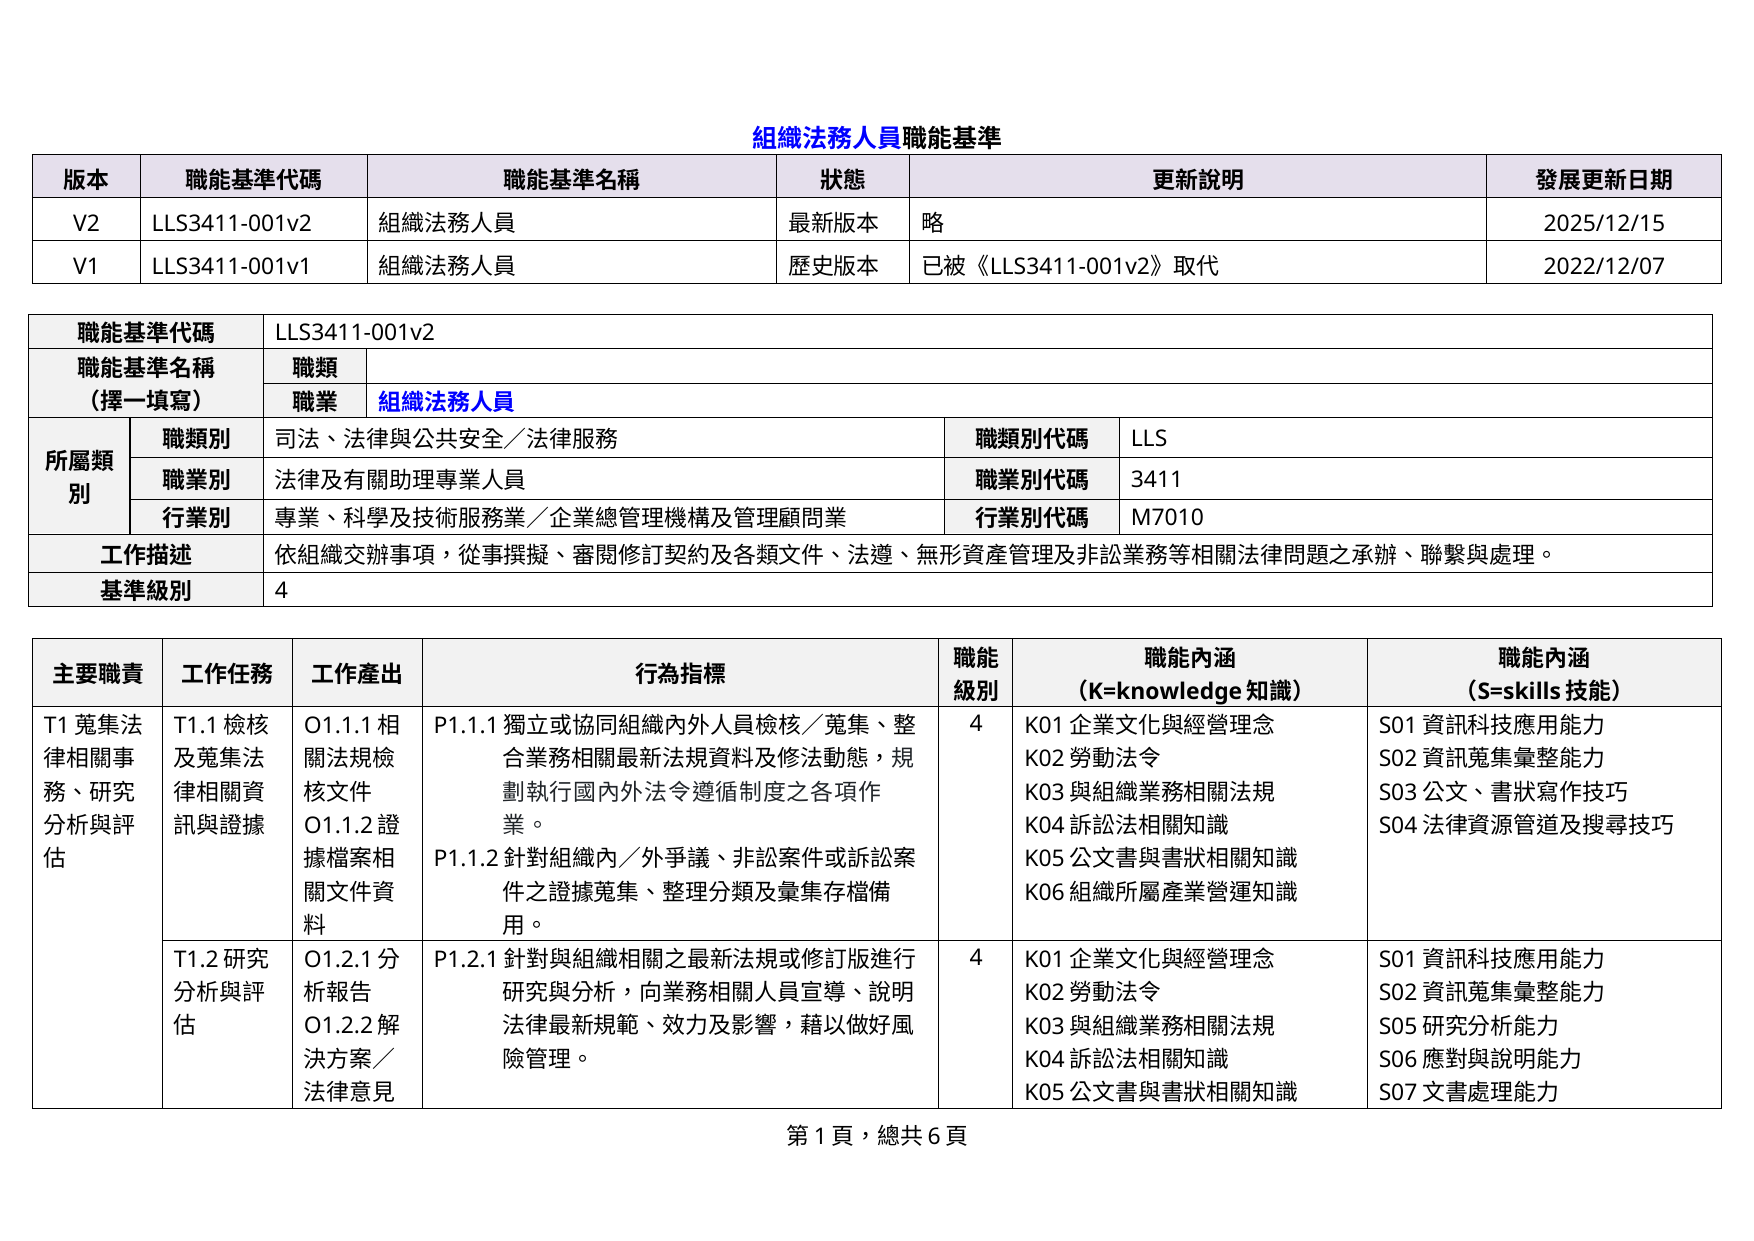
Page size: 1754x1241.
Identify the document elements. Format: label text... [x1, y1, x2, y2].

table_header 版本 [33, 155, 140, 197]
table_header 職能內涵 （S=skills技能） [1368, 639, 1721, 706]
table_cell S01資訊科技應用能力 S02資訊蒐集彙整能力 S03公文、書狀寫作技巧 S04法律資源管道及搜尋技巧 [1368, 707, 1721, 940]
table_cell P1.2.1針對與組織相關之最新法規或修訂版進行研究與分析，向業務相關人員宣導、說明法律最新規範、效力及影響，藉以做好風險管理。 [423, 941, 938, 1107]
table_header 行為指標 [423, 639, 938, 706]
table_cell V1 [33, 241, 140, 282]
table_cell O1.1.1相關法規檢核文件 O1.1.2證據檔案相關文件資料 [293, 707, 422, 940]
table_cell 4 [939, 941, 1012, 1107]
table_cell K01企業文化與經營理念 K02勞動法令 K03與組織業務相關法規 K04訴訟法相關知識 K05公文書與書狀相關知識 [1013, 941, 1367, 1107]
table_cell 組織法務人員 [367, 384, 1712, 417]
table_cell V2 [33, 198, 140, 240]
table_cell 專業、科學及技術服務業／企業總管理機構及管理顧問業 [264, 500, 944, 533]
table_cell K01企業文化與經營理念 K02勞動法令 K03與組織業務相關法規 K04訴訟法相關知識 K05公文書與書狀相關知識 K06組織所屬產業營運知識 [1013, 707, 1367, 940]
table_cell 基準級別 [29, 573, 263, 606]
table_header LLS3411-001v2 [264, 315, 1712, 348]
table_header 職能內涵 （K=knowledge知識） [1013, 639, 1367, 706]
table_cell 3411 [1120, 458, 1712, 499]
table_cell 工作描述 [29, 535, 263, 572]
table_cell 職類 [264, 349, 366, 383]
table_header 狀態 [777, 155, 909, 197]
table_header 發展更新日期 [1487, 155, 1721, 197]
table_cell 4 [264, 573, 1712, 606]
table_cell 最新版本 [777, 198, 909, 240]
table_cell 已被《LLS3411-001v2》取代 [910, 241, 1486, 282]
table_cell 4 [939, 707, 1012, 940]
table_cell 組織法務人員 [368, 198, 776, 240]
table_header 主要職責 [33, 639, 162, 706]
table_cell LLS3411-001v2 [141, 198, 367, 240]
table_header 職能 級別 [939, 639, 1012, 706]
table_cell 職業別代碼 [945, 458, 1119, 499]
table_cell 2025/12/15 [1487, 198, 1721, 240]
text 組織法務人員職能基準 [118, 118, 1636, 154]
table_cell [367, 349, 1712, 383]
table_cell 所屬類別 [29, 418, 129, 533]
table_cell M7010 [1120, 500, 1712, 533]
table_header 工作任務 [163, 639, 292, 706]
table_cell 2022/12/07 [1487, 241, 1721, 282]
table_cell 職類別 [131, 418, 263, 457]
table_cell 組織法務人員 [368, 241, 776, 282]
table_cell 行業別代碼 [945, 500, 1119, 533]
table_cell LLS3411-001v1 [141, 241, 367, 282]
table_header 職能基準代碼 [141, 155, 367, 197]
table_cell 行業別 [131, 500, 263, 533]
table_cell 法律及有關助理專業人員 [264, 458, 944, 499]
table_cell T1蒐集法律相關事務、研究分析與評估 [33, 707, 162, 1107]
table_cell 職業 [264, 384, 366, 417]
table_header 工作產出 [293, 639, 422, 706]
table_cell T1.2研究分析與評估 [163, 941, 292, 1107]
table_cell LLS [1120, 418, 1712, 457]
table_cell 職業別 [131, 458, 263, 499]
table_cell 職類別代碼 [945, 418, 1119, 457]
table_cell 歷史版本 [777, 241, 909, 282]
table_cell S01資訊科技應用能力 S02資訊蒐集彙整能力 S05研究分析能力 S06應對與說明能力 S07文書處理能力 [1368, 941, 1721, 1107]
table_cell 依組織交辦事項，從事撰擬、審閱修訂契約及各類文件、法遵、無形資產管理及非訟業務等相關法律問題之承辦、聯繫與處理。 [264, 535, 1712, 572]
table_cell 職能基準名稱 （擇一填寫） [29, 349, 263, 417]
table_header 更新說明 [910, 155, 1486, 197]
table_cell 略 [910, 198, 1486, 240]
table_cell T1.1檢核及蒐集法律相關資訊與證據 [163, 707, 292, 940]
table_cell P1.1.1獨立或協同組織內外人員檢核／蒐集、整合業務相關最新法規資料及修法動態，規劃執行國內外法令遵循制度之各項作業。 P1.1.2針對組織內／外爭議、非訟案件或訴訟案件之證據蒐集、整理分類及彙集存檔備用。 [423, 707, 938, 940]
table_header 職能基準名稱 [368, 155, 776, 197]
table_header 職能基準代碼 [29, 315, 263, 348]
table_cell 司法、法律與公共安全／法律服務 [264, 418, 944, 457]
table_cell O1.2.1分析報告 O1.2.2解決方案／法律意見 [293, 941, 422, 1107]
